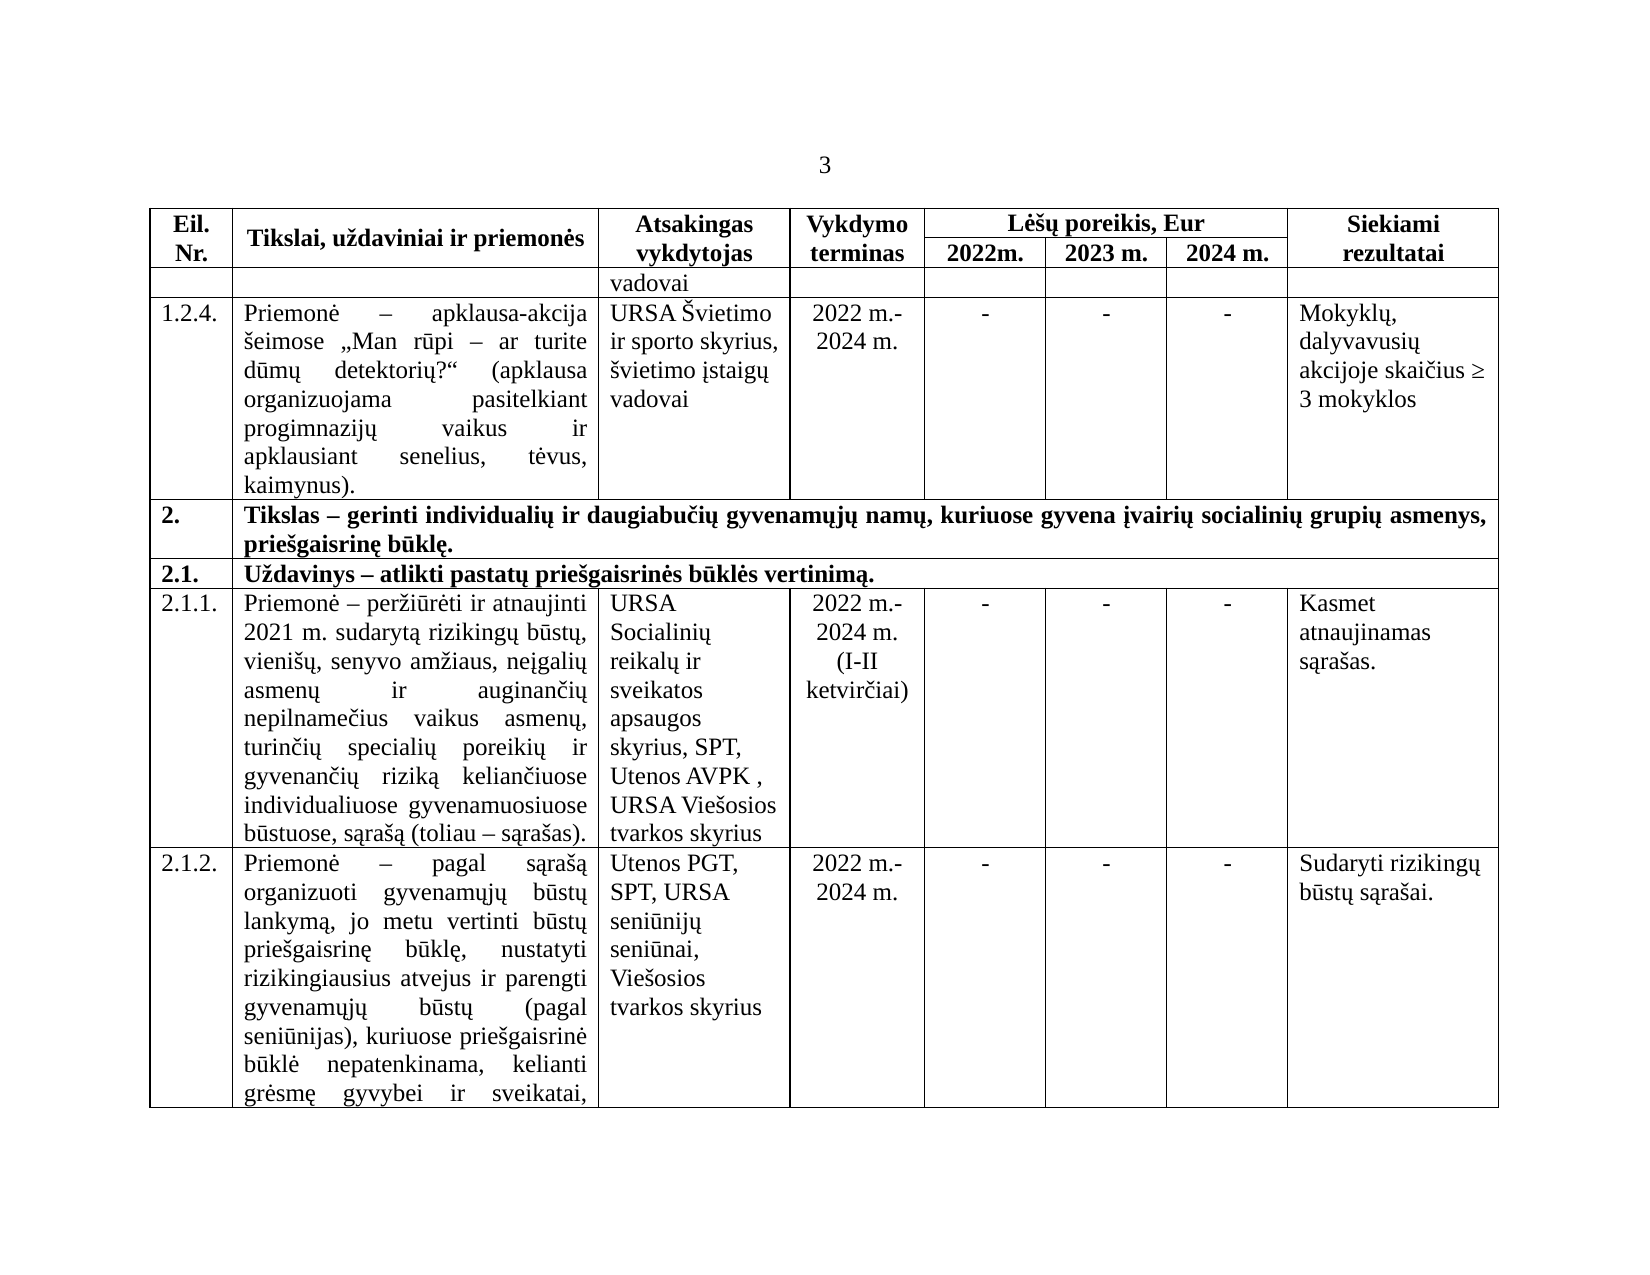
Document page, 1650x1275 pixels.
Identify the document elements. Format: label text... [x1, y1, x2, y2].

table_cell - [1046, 589, 1166, 847]
table_cell - [1167, 848, 1287, 1107]
table_cell URSA Švietimo ir sporto skyrius, švietimo įstaigų vadovai [599, 298, 789, 499]
table_cell [925, 268, 1045, 297]
table_cell [1167, 268, 1287, 297]
table_cell 2022 m.-2024 m. [791, 848, 924, 1107]
table_cell URSA Socialinių reikalų ir sveikatos apsaugos skyrius, SPT, Utenos AVPK , URSA Viešosios tvarkos skyrius [599, 589, 789, 847]
table_cell Mokyklų, dalyvavusių akcijoje skaičius ≥ 3 mokyklos [1288, 298, 1498, 499]
table_cell Uždavinys – atlikti pastatų priešgaisrinės būklės vertinimą. [233, 559, 1498, 587]
table_header Lėšų poreikis, Eur [925, 209, 1287, 237]
table_cell [151, 268, 232, 297]
table_cell - [925, 589, 1045, 847]
table_cell 2023 m. [1046, 238, 1166, 267]
table_cell Priemonė – apklausa-akcija šeimose „Man rūpi – ar turite dūmų detektorių?“ (apklausa organizuojama pasitelkiant progimnazijų vaikus ir apklausiant senelius, tėvus, kaimynus). [233, 298, 598, 499]
table_cell Priemonė – peržiūrėti ir atnaujinti 2021 m. sudarytą rizikingų būstų, vienišų, senyvo amžiaus, neįgalių asmenų ir auginančių nepilnamečius vaikus asmenų, turinčių specialių poreikių ir gyvenančių riziką keliančiuose individualiuose gyvenamuosiuose būstuose, sąrašą (toliau – sąrašas). [233, 589, 598, 847]
table_header Atsakingas vykdytojas [599, 209, 789, 267]
table_cell Kasmet atnaujinamas sąrašas. [1288, 589, 1498, 847]
table_cell 2. [151, 500, 232, 558]
table_header Vykdymo terminas [791, 209, 924, 267]
table_cell vadovai [599, 268, 789, 297]
table_cell 2.1. [151, 559, 232, 587]
table_cell 2.1.1. [151, 589, 232, 847]
table_cell 2.1.2. [151, 848, 232, 1107]
table_cell - [925, 298, 1045, 499]
table_cell 2024 m. [1167, 238, 1287, 267]
table_cell [1046, 268, 1166, 297]
table_cell - [1167, 298, 1287, 499]
table_cell Tikslas – gerinti individualių ir daugiabučių gyvenamųjų namų, kuriuose gyvena įvairių socialinių grupių asmenys, priešgaisrinę būklę. [233, 500, 1498, 558]
table_header Eil. Nr. [151, 209, 232, 267]
table_cell Priemonė – pagal sąrašą organizuoti gyvenamųjų būstų lankymą, jo metu vertinti būstų priešgaisrinę būklę, nustatyti rizikingiausius atvejus ir parengti gyvenamųjų būstų (pagal seniūnijas), kuriuose priešgaisrinė būklė nepatenkinama, kelianti grėsmę gyvybei ir sveikatai, [233, 848, 598, 1107]
table_cell - [925, 848, 1045, 1107]
table_cell [233, 268, 598, 297]
table_cell 2022 m.-2024 m. (I-II ketvirčiai) [791, 589, 924, 847]
table_cell [1288, 268, 1498, 297]
table_cell 2022 m.-2024 m. [791, 298, 924, 499]
table_header Siekiami rezultatai [1288, 209, 1498, 267]
table_cell - [1046, 848, 1166, 1107]
table_cell - [1046, 298, 1166, 499]
table_cell 1.2.4. [151, 298, 232, 499]
table_cell Sudaryti rizikingų būstų sąrašai. [1288, 848, 1498, 1107]
table_cell 2022m. [925, 238, 1045, 267]
table_cell - [1167, 589, 1287, 847]
table_header Tikslai, uždaviniai ir priemonės [233, 209, 598, 267]
table_cell Utenos PGT, SPT, URSA seniūnijų seniūnai, Viešosios tvarkos skyrius [599, 848, 789, 1107]
table_cell [791, 268, 924, 297]
